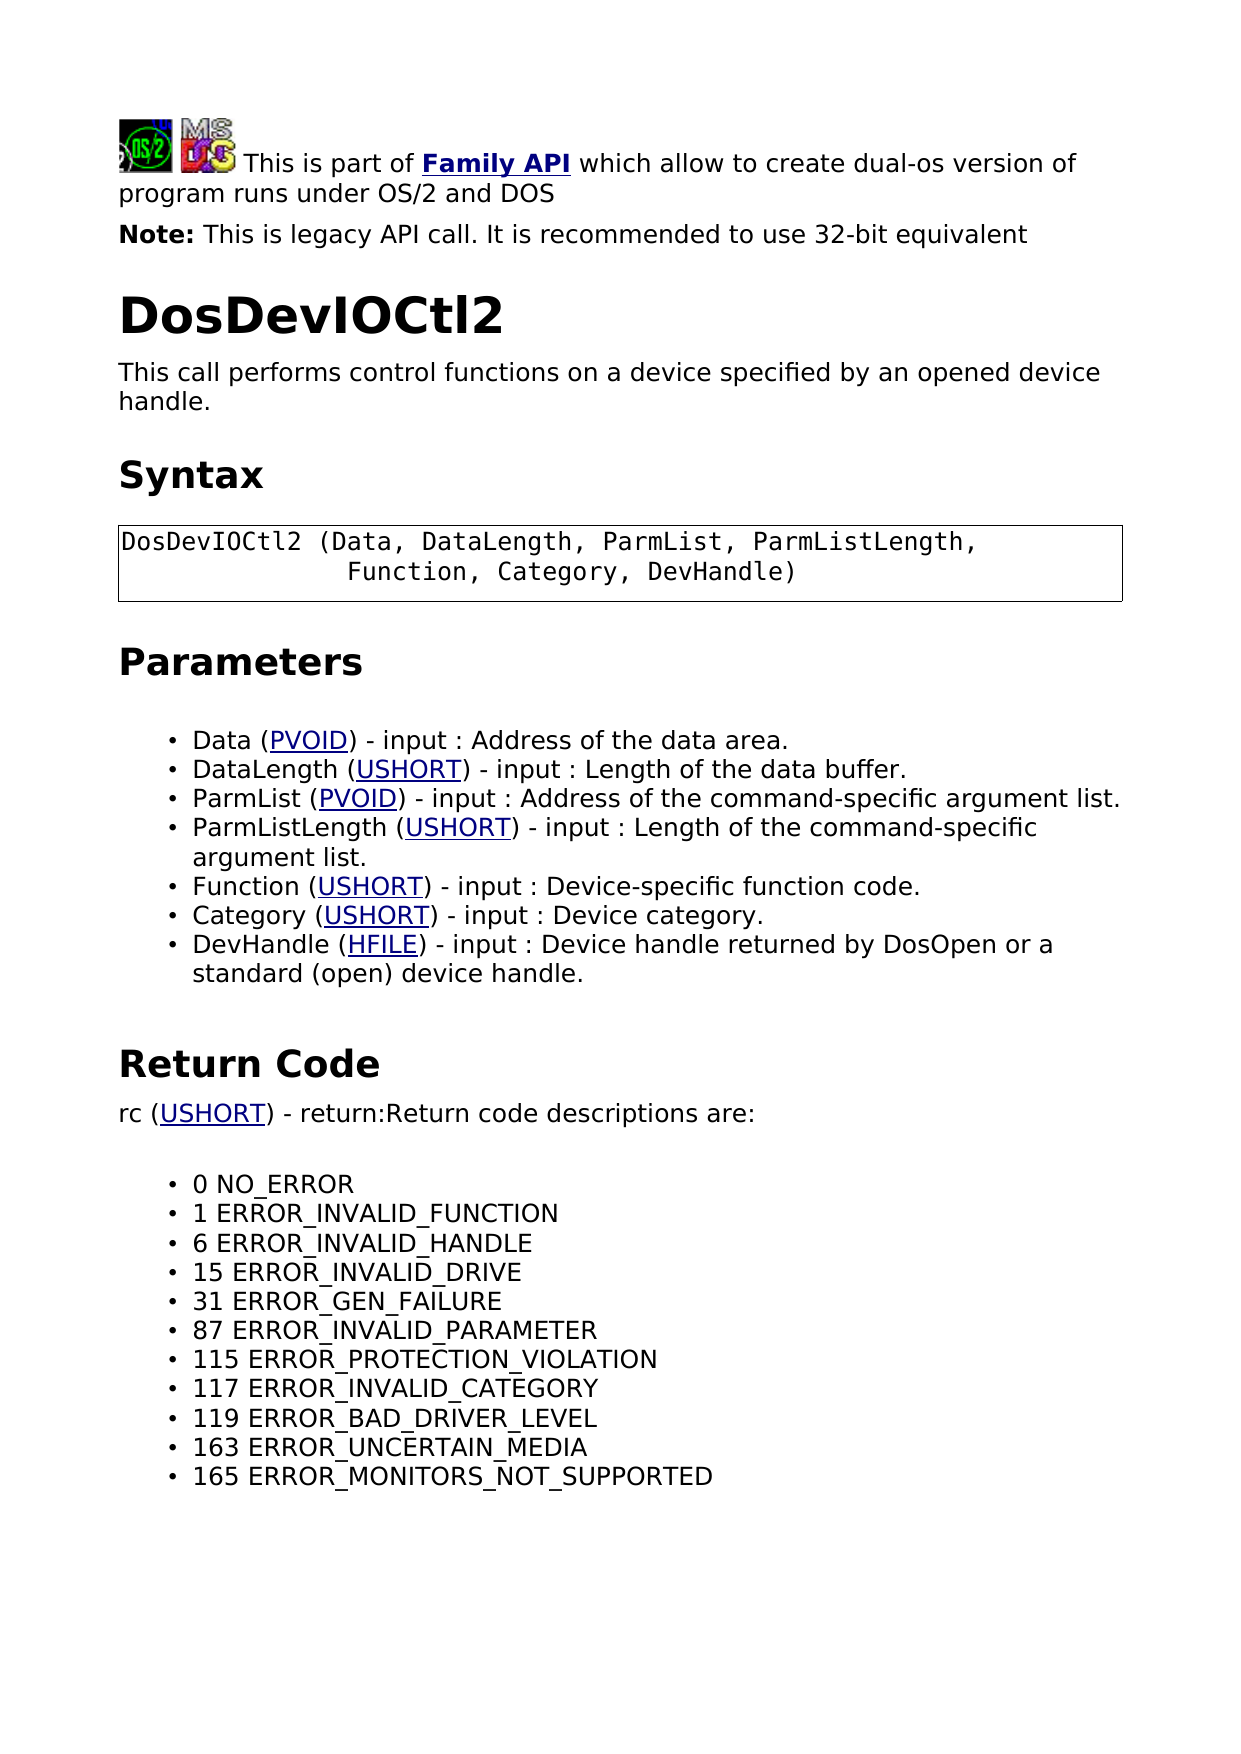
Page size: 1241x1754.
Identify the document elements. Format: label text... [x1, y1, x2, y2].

subtitle Return Code [118, 1043, 1122, 1087]
list 119 ERROR_BAD_DRIVER_LEVEL [177, 1404, 1122, 1433]
list 115 ERROR_PROTECTION_VIOLATION [177, 1345, 1122, 1374]
text rc (USHORT) - return:Return code descriptions are: [118, 1099, 1122, 1128]
subtitle DosDevIOCtl2 [118, 287, 1122, 345]
list 6 ERROR_INVALID_HANDLE [177, 1229, 1122, 1258]
list ParmList (PVOID) - input : Address of the command-specific argument list. [177, 784, 1122, 814]
list 1 ERROR_INVALID_FUNCTION [177, 1199, 1122, 1229]
list 87 ERROR_INVALID_PARAMETER [177, 1316, 1122, 1345]
text Note: This is legacy API call. It is recommended to use 32-bit equivalent [118, 220, 1122, 249]
list Category (USHORT) - input : Device category. [177, 901, 1122, 930]
subtitle Syntax [118, 454, 1122, 497]
list Function (USHORT) - input : Device-specific function code. [177, 872, 1122, 901]
list 163 ERROR_UNCERTAIN_MEDIA [177, 1433, 1122, 1462]
subtitle Parameters [118, 641, 1122, 684]
picture [118, 118, 173, 173]
list 0 NO_ERROR [177, 1170, 1122, 1199]
list DevHandle (HFILE) - input : Device handle returned by DosOpen or a standard (open) device handle. [177, 930, 1122, 989]
table_header DosDevIOCtl2 (Data, DataLength, ParmList, ParmListLength, Function, Category, DevHandle) [119, 526, 1122, 601]
text This call performs control functions on a device specified by an opened device handle. [118, 358, 1122, 416]
list DataLength (USHORT) - input : Length of the data buffer. [177, 755, 1122, 784]
list 15 ERROR_INVALID_DRIVE [177, 1258, 1122, 1287]
list 31 ERROR_GEN_FAILURE [177, 1287, 1122, 1316]
picture [180, 118, 236, 173]
list 165 ERROR_MONITORS_NOT_SUPPORTED [177, 1462, 1122, 1491]
text This is part of Family API which allow to create dual-os version of program runs under OS/2 and DOS [118, 118, 1122, 208]
list 117 ERROR_INVALID_CATEGORY [177, 1374, 1122, 1404]
list Data (PVOID) - input : Address of the data area. [177, 726, 1122, 755]
list ParmListLength (USHORT) - input : Length of the command-specific argument list. [177, 814, 1122, 872]
